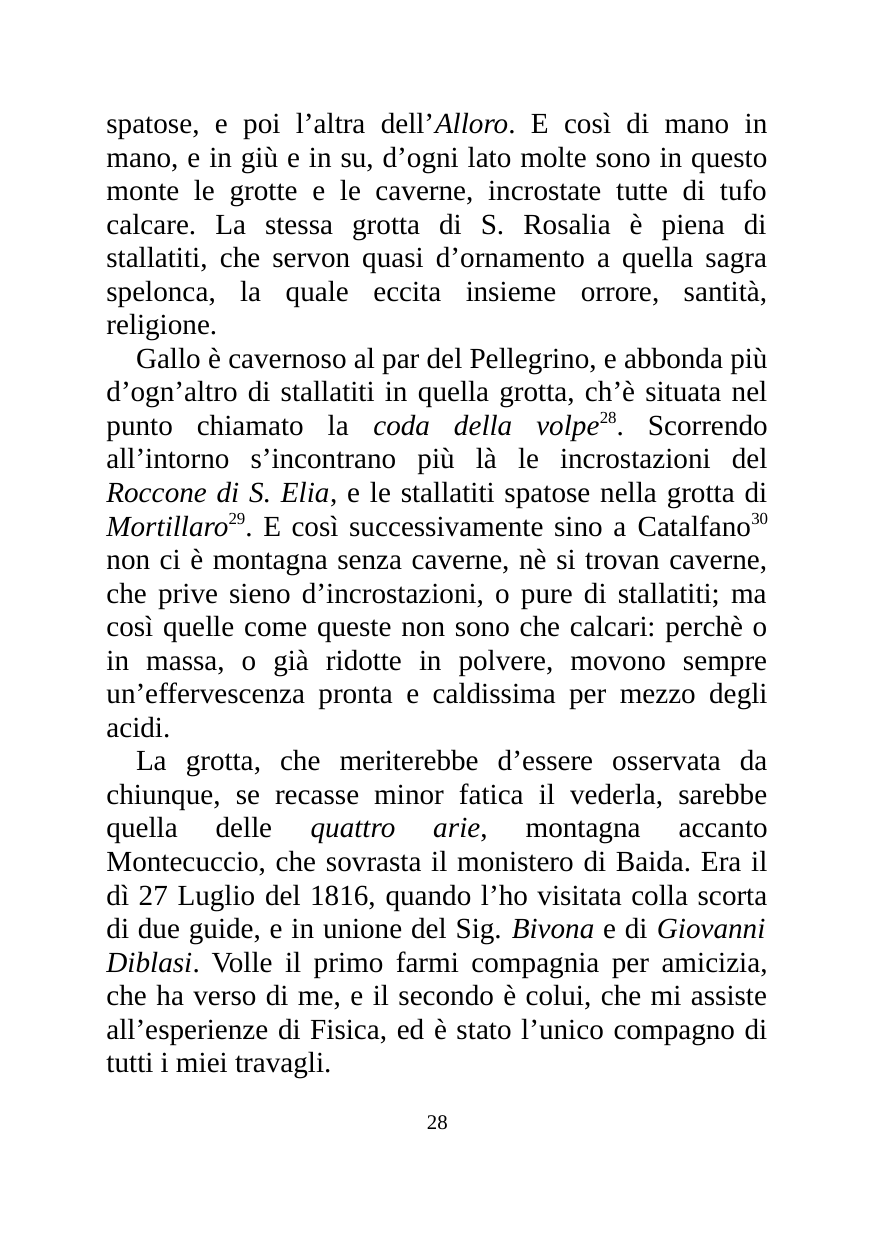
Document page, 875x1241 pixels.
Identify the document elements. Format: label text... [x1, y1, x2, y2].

text Gallo è cavernoso al par del Pellegrino, e abbonda più d’ogn’altro di stallatiti in quella grotta, ch’è situata nel punto chiamato la coda della volpe. Scorrendo all’intorno s’incontrano più là le incrostazioni del Roccone di S. Elia, e le stallatiti spatose nella grotta di Mortillaro. E così successivamente sino a Catalfano non ci è montagna senza caverne, nè si trovan caverne, che prive sieno d’incrostazioni, o pure di stallatiti; ma così quelle come queste non sono che calcari: perchè o in massa, o già ridotte in polvere, movono sempre un’effervescenza pronta e caldissima per mezzo degli acidi. [106, 341, 768, 743]
text spatose, e poi l’altra dell’Alloro. E così di mano in mano, e in giù e in su, d’ogni lato molte sono in questo monte le grotte e le caverne, incrostate tutte di tufo calcare. La stessa grotta di S. Rosalia è piena di stallatiti, che servon quasi d’ornamento a quella sagra spelonca, la quale eccita insieme orrore, santità, religione. [106, 106, 768, 341]
text La grotta, che meriterebbe d’essere osservata da chiunque, se recasse minor fatica il vederla, sarebbe quella delle quattro arie, montagna accanto Montecuccio, che sovrasta il monistero di Baida. Era il dì 27 Luglio del 1816, quando l’ho visitata colla scorta di due guide, e in unione del Sig. Bivona e di Giovanni Diblasi. Volle il primo farmi compagnia per amicizia, che ha verso di me, e il secondo è colui, che mi assiste all’esperienze di Fisica, ed è stato l’unico compagno di tutti i miei travagli. [106, 743, 768, 1079]
